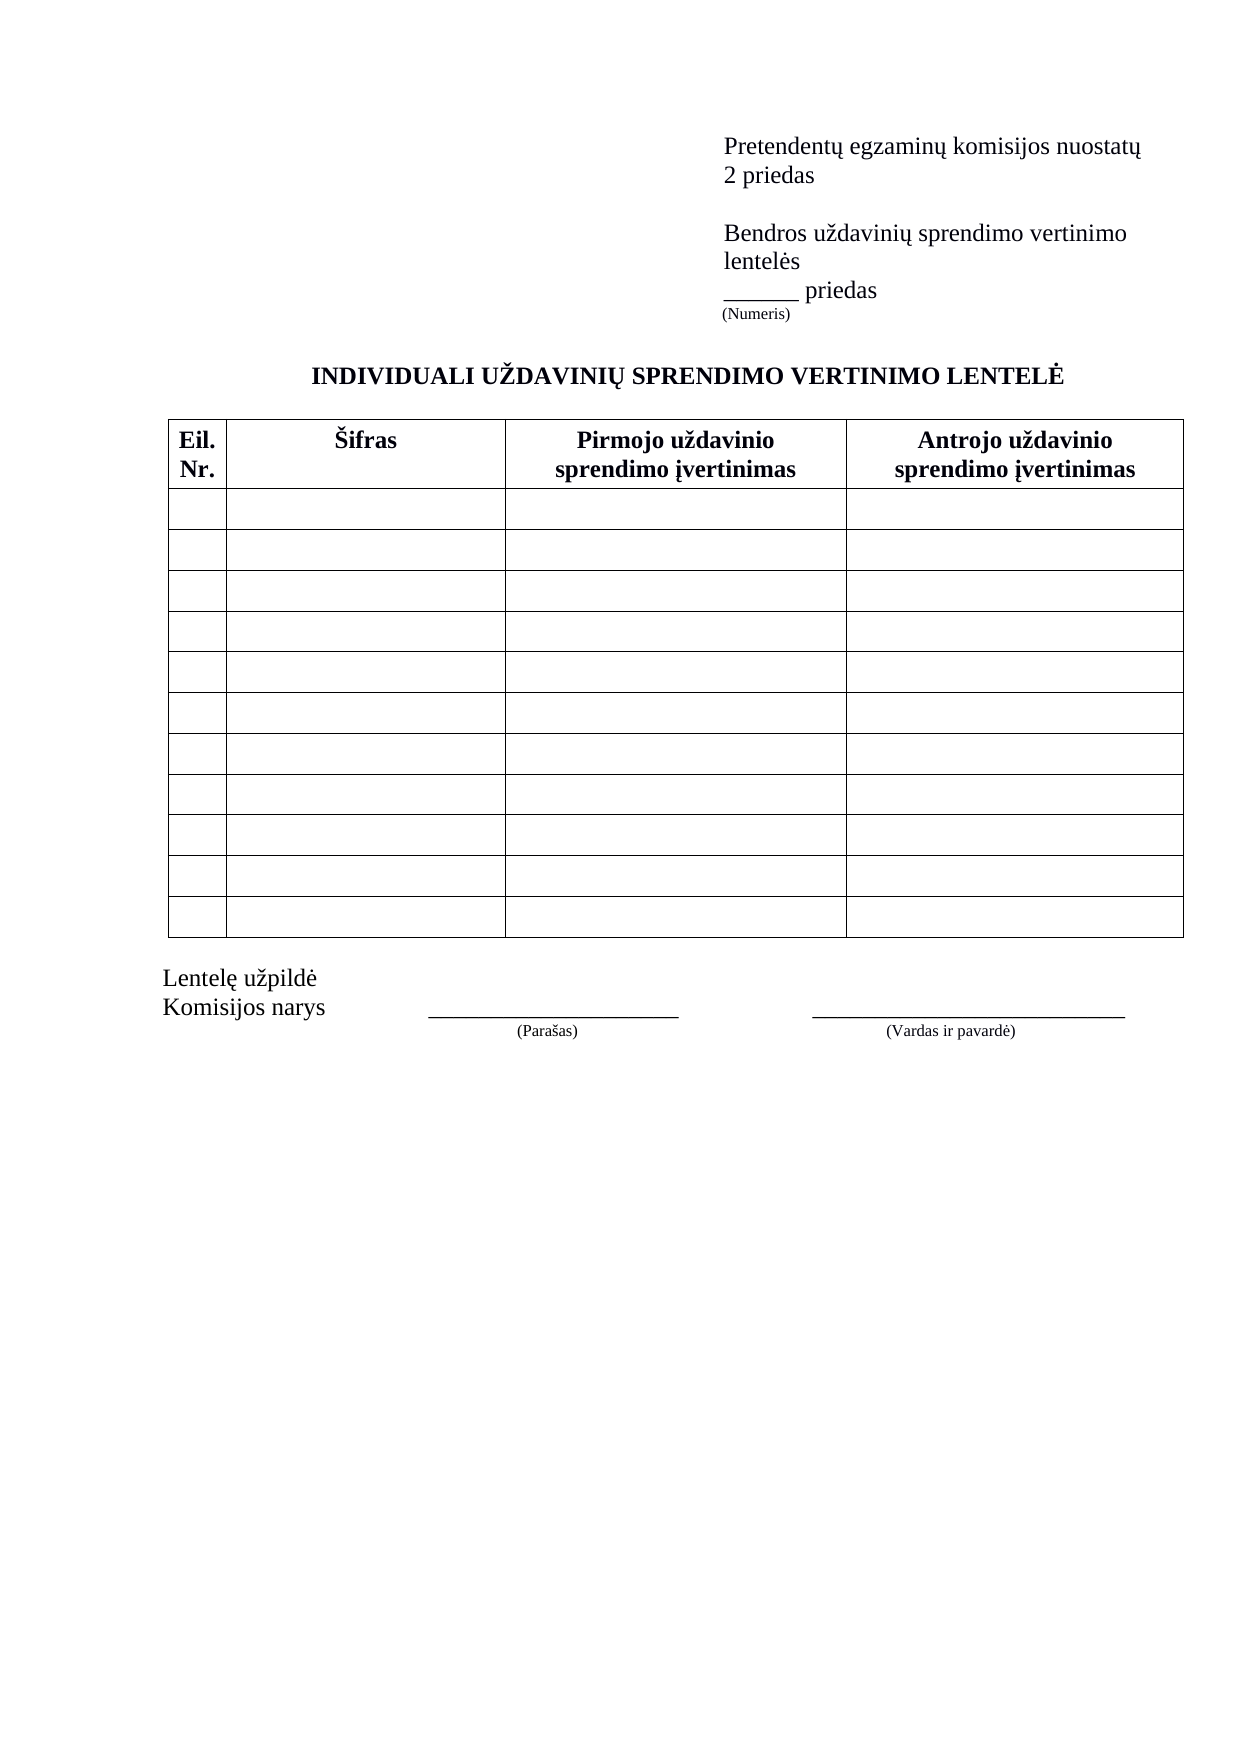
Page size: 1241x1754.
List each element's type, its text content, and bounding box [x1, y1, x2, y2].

table_cell [847, 775, 1183, 814]
table_cell [506, 530, 846, 570]
table_cell [227, 815, 505, 855]
table_cell [506, 693, 846, 733]
table_header Šifras [227, 420, 505, 488]
table_cell [227, 856, 505, 896]
table_cell [506, 734, 846, 773]
table_cell [169, 856, 226, 896]
table_cell [847, 530, 1183, 570]
table_cell [506, 897, 846, 936]
table_cell [506, 652, 846, 692]
table_cell [227, 652, 505, 692]
table_cell [169, 897, 226, 936]
table_cell [506, 489, 846, 529]
table_cell [169, 530, 226, 570]
text (Parašas) (Vardas ir pavardė) [162, 1021, 1158, 1049]
table_cell [506, 856, 846, 896]
table_cell [227, 612, 505, 651]
table_cell [169, 693, 226, 733]
table_cell [169, 571, 226, 611]
text Pretendentų egzaminų komisijos nuostatų [162, 131, 1181, 160]
text ______ priedas [724, 275, 1181, 304]
table_cell [847, 693, 1183, 733]
table_cell [847, 612, 1183, 651]
text INDIVIDUALI UŽDAVINIŲ SPRENDIMO VERTINIMO LENTELĖ [162, 361, 1181, 390]
table_cell [506, 775, 846, 814]
text Lentelę užpildė [162, 963, 1158, 992]
table_cell [169, 489, 226, 529]
table_cell [847, 571, 1183, 611]
table_cell [169, 775, 226, 814]
table_cell [227, 693, 505, 733]
table_cell [847, 652, 1183, 692]
table_cell [169, 612, 226, 651]
table_cell [227, 897, 505, 936]
text Bendros uždavinių sprendimo vertinimo [162, 218, 1181, 246]
table_cell [169, 815, 226, 855]
table_cell [169, 652, 226, 692]
table_cell [227, 734, 505, 773]
table_cell [847, 489, 1183, 529]
text Komisijos narys ____________________ _________________________ [162, 992, 1181, 1021]
text lentelės [162, 246, 1181, 275]
table_cell [227, 530, 505, 570]
table_header Eil. Nr. [169, 420, 226, 488]
table_cell [847, 734, 1183, 773]
table_header Antrojo uždavinio sprendimo įvertinimas [847, 420, 1183, 488]
text (Numeris) [709, 304, 1181, 333]
table_cell [506, 612, 846, 651]
table_cell [847, 815, 1183, 855]
table_cell [227, 775, 505, 814]
table_cell [227, 571, 505, 611]
table_cell [847, 897, 1183, 936]
table_cell [506, 571, 846, 611]
text 2 priedas [162, 160, 1181, 189]
table_cell [506, 815, 846, 855]
table_cell [227, 489, 505, 529]
table_cell [169, 734, 226, 773]
table_cell [847, 856, 1183, 896]
table_header Pirmojo uždavinio sprendimo įvertinimas [506, 420, 846, 488]
